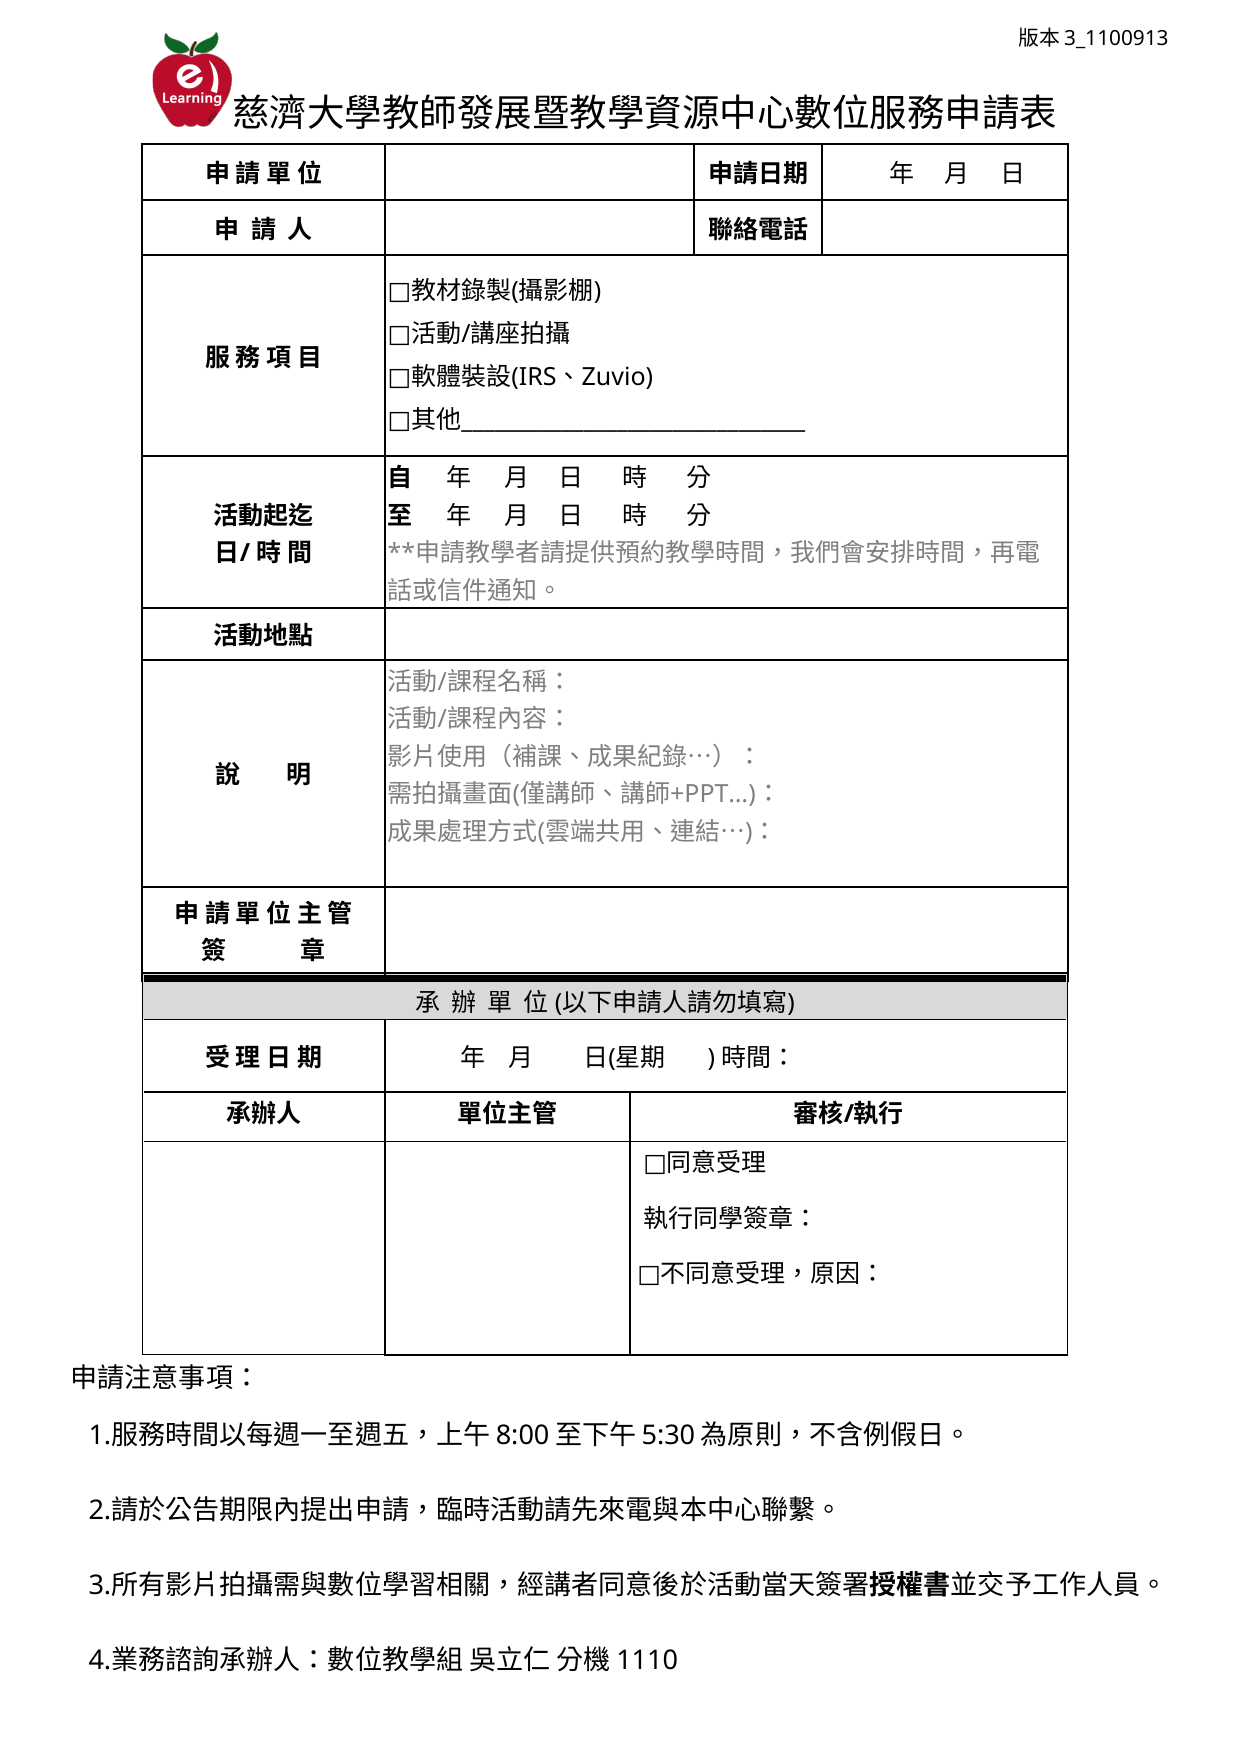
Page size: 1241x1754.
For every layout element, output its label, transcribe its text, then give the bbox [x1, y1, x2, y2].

table_cell 活動地點 [143, 609, 384, 658]
text 申請注意事項： [44, 1356, 1165, 1395]
table_cell [386, 888, 1067, 972]
table_cell [143, 1142, 384, 1353]
table_cell 活動/課程名稱： 活動/課程內容： 影片使用（補課、成果紀錄…）： 需拍攝畫面(僅講師、講師+PPT…)： 成果處理方式(雲端共用、連結…)： [386, 661, 1067, 886]
table_cell [386, 609, 1067, 658]
table_header 申 請 單 位 [143, 145, 384, 199]
table_cell 申 請 單 位 主 管 簽 章 [143, 888, 384, 972]
text 3.所有影片拍攝需與數位學習相關，經講者同意後於活動當天簽署授權書並交予工作人員。 [71, 1545, 1165, 1620]
text 2.請於公告期限內提出申請，臨時活動請先來電與本中心聯繫。 [71, 1470, 1165, 1545]
table_cell [386, 1142, 629, 1353]
table_cell 聯絡電話 [695, 201, 821, 254]
table_cell 說 明 [143, 661, 384, 886]
table_cell [823, 201, 1067, 254]
table_cell 服 務 項 目 [143, 256, 384, 455]
table_header 申請日期 [695, 145, 821, 199]
table_cell 承辦人 [143, 1092, 384, 1141]
table_cell 承 辦 單 位 (以下申請人請勿填寫) [143, 974, 1067, 1019]
table_cell 審核/執行 [631, 1091, 1067, 1141]
picture [152, 32, 232, 127]
table_cell □教材錄製(攝影棚) □活動/講座拍攝 □軟體裝設(IRS、Zuvio) □其他_______________________________ [386, 256, 1067, 455]
table_cell 受 理 日 期 [143, 1020, 384, 1091]
table_cell [386, 201, 693, 254]
table_cell 年 月 日(星期 ) 時間： [386, 1019, 1067, 1091]
text 4.業務諮詢承辦人：數位教學組 吳立仁 分機1110 [71, 1620, 1165, 1695]
table_cell 申 請 人 [143, 201, 384, 254]
table_cell 自 年 月 日 時 分 至 年 月 日 時 分 **申請教學者請提供預約教學時間，我們會安排時間，再電話或信件通知。 [386, 457, 1067, 607]
table_header [386, 145, 693, 199]
table_cell □同意受理 執行同學簽章： □不同意受理，原因： [631, 1141, 1067, 1353]
table_header 年 月 日 [823, 145, 1067, 199]
table_cell 活動起迄 日/ 時 間 [143, 457, 384, 607]
text 1.服務時間以每週一至週五，上午8:00至下午5:30為原則，不含例假日。 [71, 1395, 1165, 1470]
table_cell 單位主管 [386, 1093, 629, 1141]
